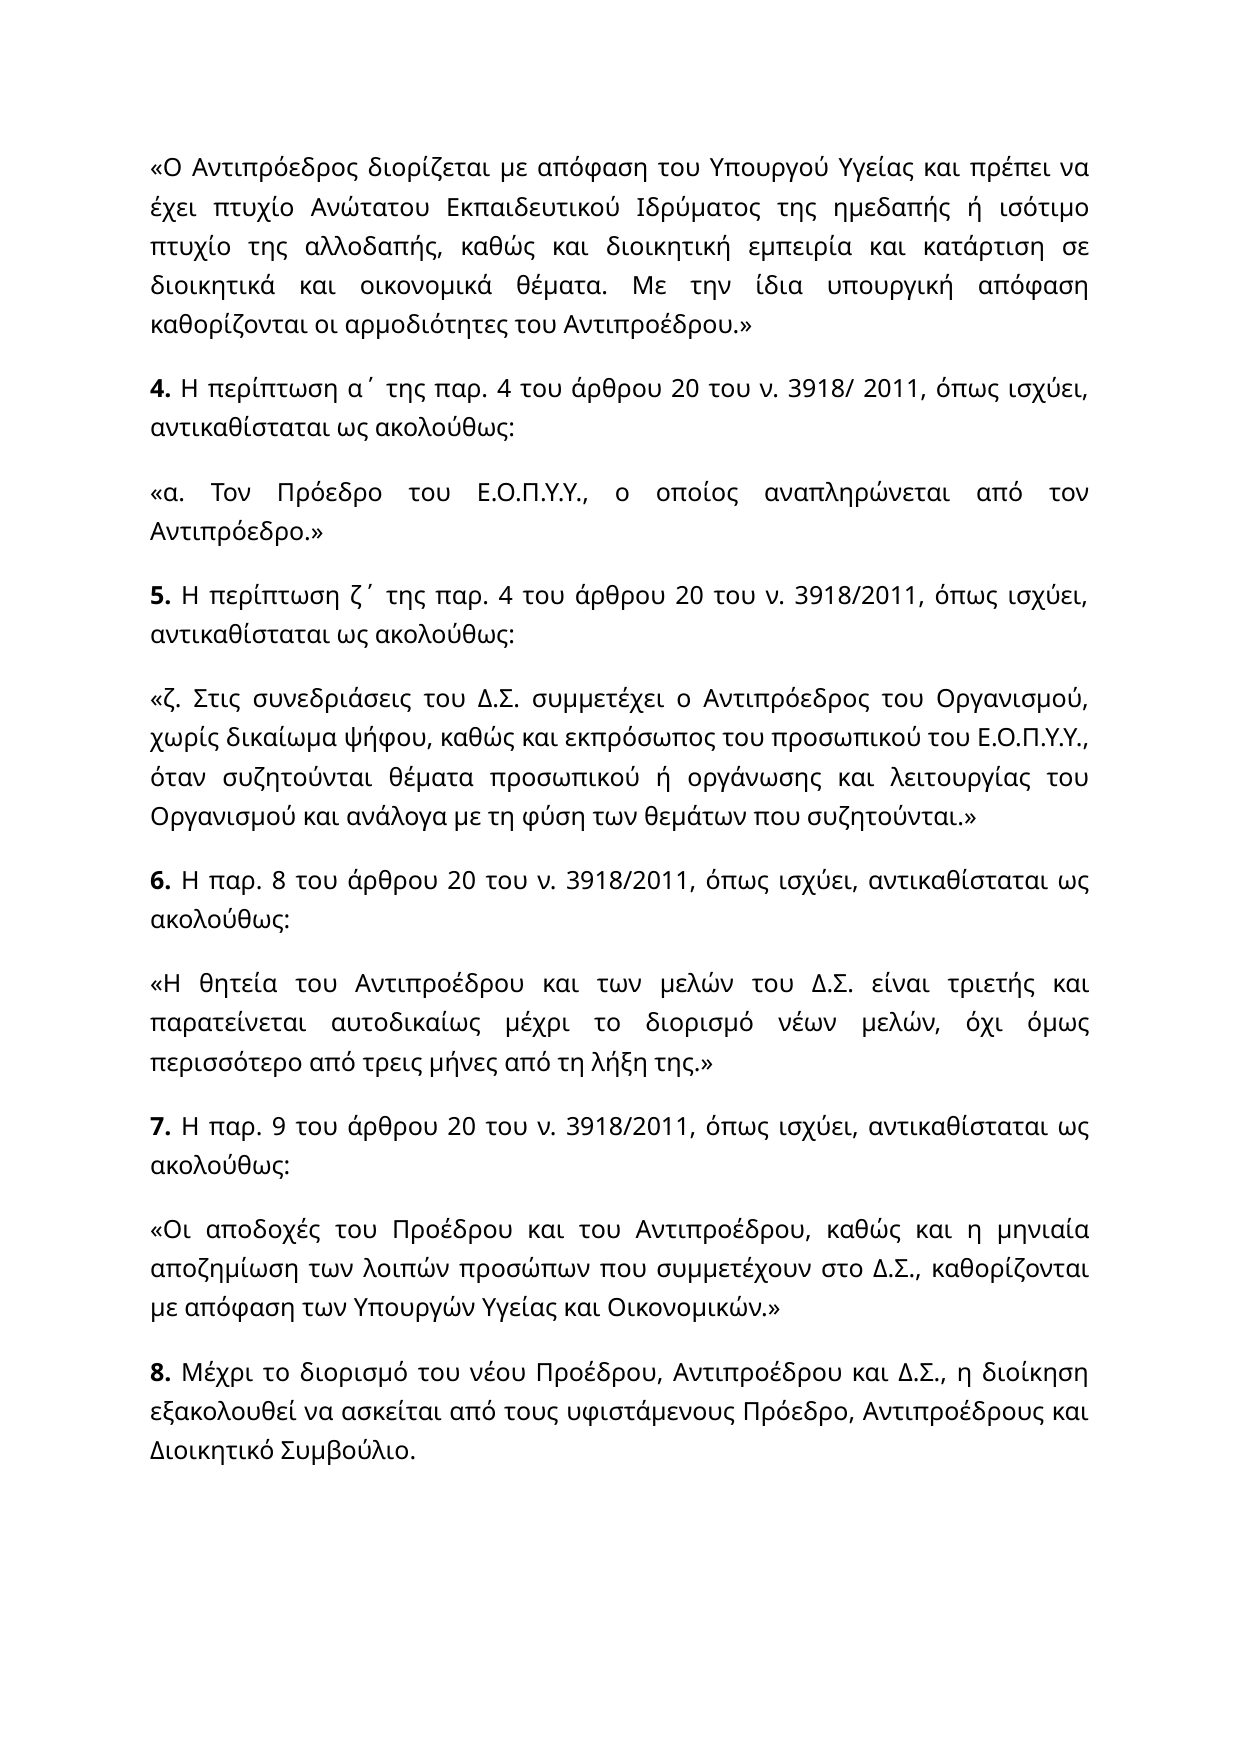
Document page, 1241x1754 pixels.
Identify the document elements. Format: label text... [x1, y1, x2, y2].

text 4. Η περίπτωση α΄ της παρ. 4 του άρθρου 20 του ν. 3918/ 2011, όπως ισχύει, αντικαθίσταται ως ακολούθως: [150, 371, 1090, 444]
text «Η θητεία του Αντιπροέδρου και των μελών του Δ.Σ. είναι τριετής και παρατείνεται αυτοδικαίως μέχρι το διορισμό νέων μελών, όχι όμως περισσότερο από τρεις μήνες από τη λήξη της.» [150, 966, 1090, 1078]
text «Οι αποδοχές του Προέδρου και του Αντιπροέδρου, καθώς και η μηνιαία αποζημίωση των λοιπών προσώπων που συμμετέχουν στο Δ.Σ., καθορίζονται με απόφαση των Υπουργών Υγείας και Οικονομικών.» [150, 1212, 1090, 1324]
text 6. Η παρ. 8 του άρθρου 20 του ν. 3918/2011, όπως ισχύει, αντικαθίσταται ως ακολούθως: [150, 862, 1090, 936]
text «α. Τον Πρόεδρο του Ε.Ο.Π.Υ.Υ., ο οποίος αναπληρώνεται από τον Αντιπρόεδρο.» [150, 474, 1090, 547]
text «ζ. Στις συνεδριάσεις του Δ.Σ. συμμετέχει ο Αντιπρόεδρος του Οργανισμού, χωρίς δικαίωμα ψήφου, καθώς και εκπρόσωπος του προσωπικού του Ε.Ο.Π.Υ.Υ., όταν συζητούνται θέματα προσωπικού ή οργάνωσης και λειτουργίας του Οργανισμού και ανάλογα με τη φύση των θεμάτων που συζητούνται.» [150, 681, 1090, 832]
text «Ο Αντιπρόεδρος διορίζεται με απόφαση του Υπουργού Υγείας και πρέπει να έχει πτυχίο Ανώτατου Εκπαιδευτικού Ιδρύματος της ημεδαπής ή ισότιμο πτυχίο της αλλοδαπής, καθώς και διοικητική εμπειρία και κατάρτιση σε διοικητικά και οικονομικά θέματα. Με την ίδια υπουργική απόφαση καθορίζονται οι αρμοδιότητες του Αντιπροέδρου.» [150, 150, 1090, 341]
text 8. Μέχρι το διορισμό του νέου Προέδρου, Αντιπροέδρου και Δ.Σ., η διοίκηση εξακολουθεί να ασκείται από τους υφιστάμενους Πρόεδρο, Αντιπροέδρους και Διοικητικό Συμβούλιο. [150, 1354, 1090, 1467]
text 7. Η παρ. 9 του άρθρου 20 του ν. 3918/2011, όπως ισχύει, αντικαθίσταται ως ακολούθως: [150, 1108, 1090, 1182]
text 5. Η περίπτωση ζ΄ της παρ. 4 του άρθρου 20 του ν. 3918/2011, όπως ισχύει, αντικαθίσταται ως ακολούθως: [150, 577, 1090, 651]
